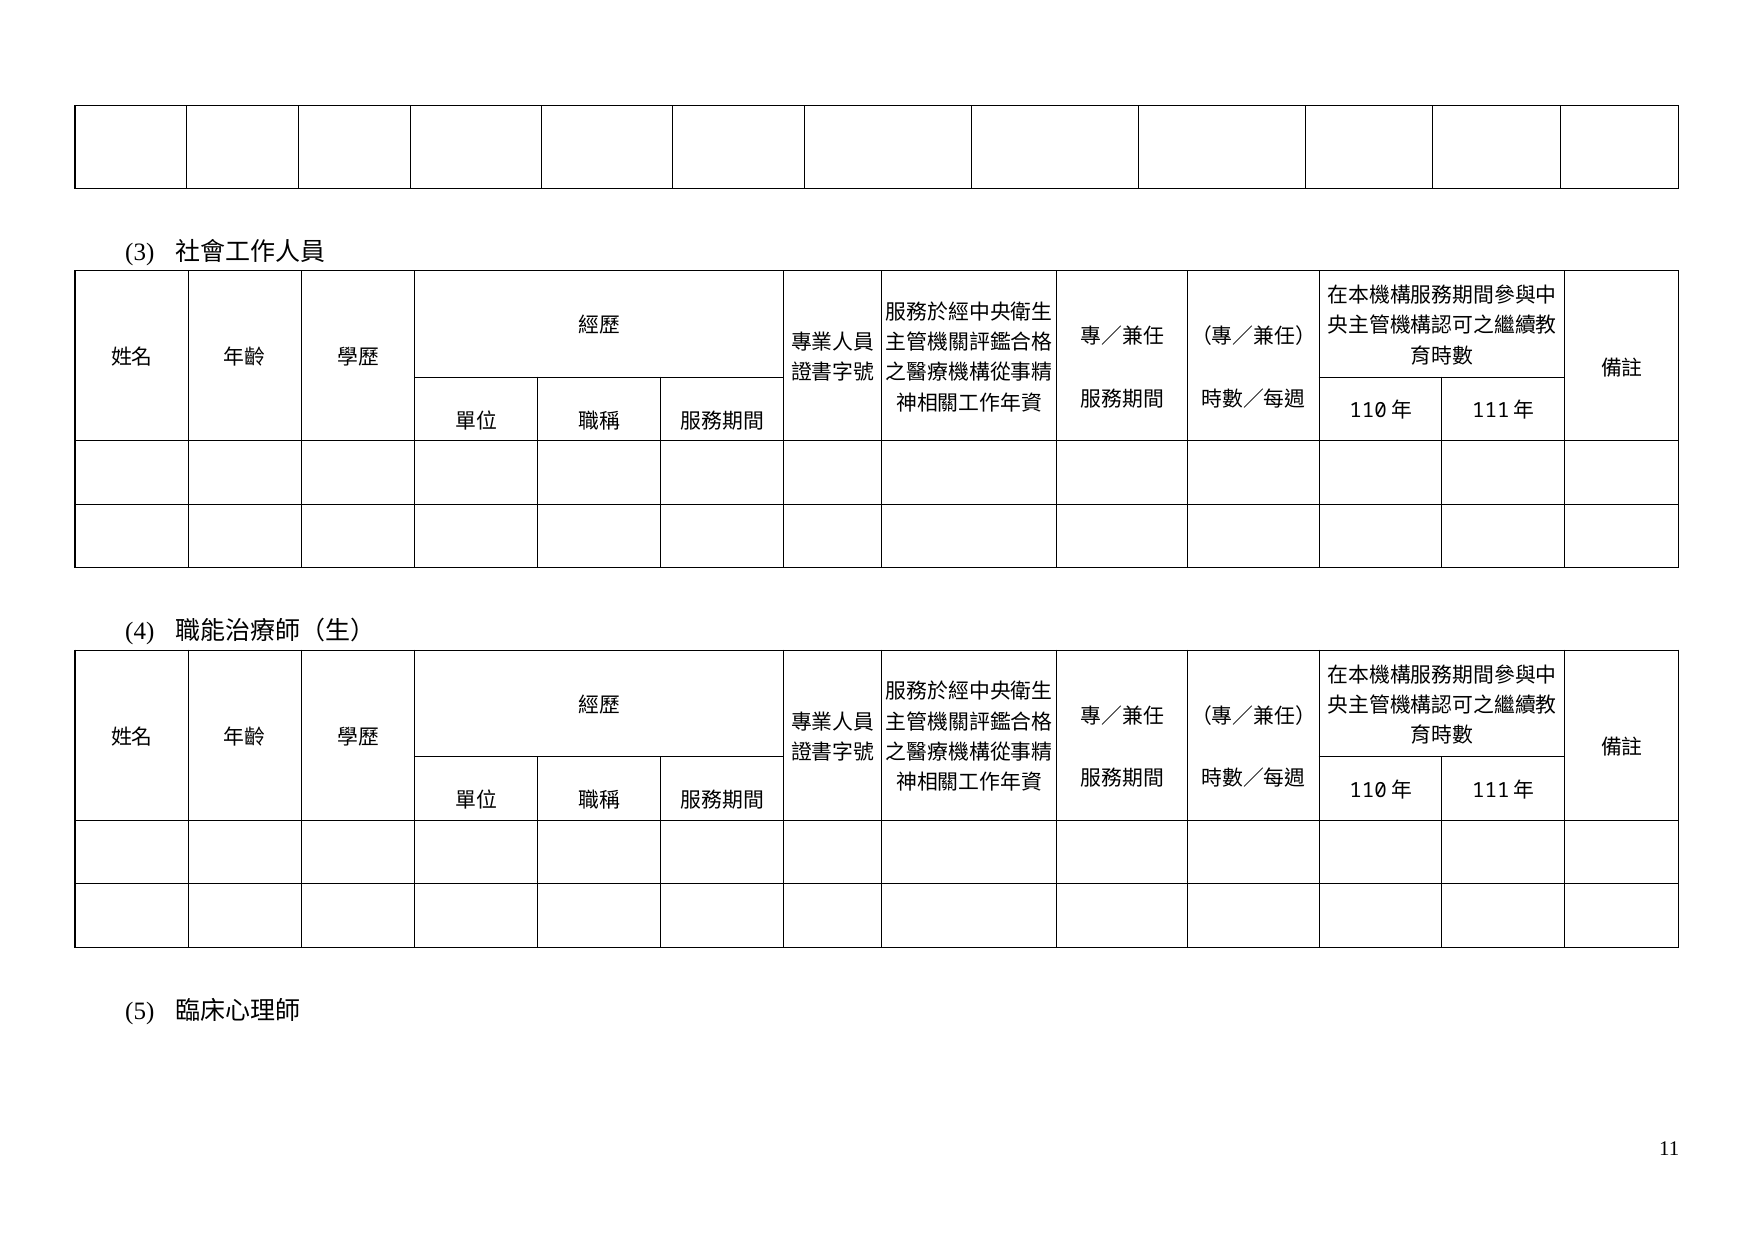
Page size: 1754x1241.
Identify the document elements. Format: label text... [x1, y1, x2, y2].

table_cell [784, 505, 881, 567]
table_cell [1561, 106, 1678, 188]
table_cell [661, 884, 783, 947]
table_cell [784, 821, 881, 883]
table_header 在本機構服務期間參與中央主管機構認可之繼續教育時數 [1320, 271, 1564, 377]
table_cell [1320, 884, 1441, 947]
table_cell [1320, 441, 1441, 504]
table_cell 單位 [415, 757, 537, 820]
list 社會工作人員 [125, 207, 1679, 270]
table_cell [76, 106, 186, 188]
table_header 服務於經中央衛生主管機關評鑑合格之醫療機構從事精神相關工作年資 [882, 271, 1056, 440]
table_header 學歷 [302, 271, 414, 440]
table_header 年齡 [189, 651, 301, 820]
table_cell [1057, 884, 1187, 947]
table_cell 職稱 [538, 757, 660, 820]
table_cell 111年 [1442, 378, 1564, 440]
table_cell [673, 106, 804, 188]
table_cell [1442, 505, 1564, 567]
table_cell [1442, 441, 1564, 504]
table_cell [1188, 505, 1319, 567]
table_header 經歷 [415, 271, 783, 377]
table_header 專／兼任 服務期間 [1057, 271, 1187, 440]
table_cell [189, 884, 301, 947]
table_cell 服務期間 [661, 378, 783, 440]
table_cell [972, 106, 1138, 188]
table_cell [302, 884, 414, 947]
table_cell [1565, 821, 1678, 883]
table_cell [538, 505, 660, 567]
table_cell [1320, 821, 1441, 883]
table_header 姓名 [76, 271, 188, 440]
table_cell [76, 884, 188, 947]
table_cell [882, 505, 1056, 567]
table_cell [1188, 884, 1319, 947]
table_cell [415, 821, 537, 883]
table_cell [1565, 505, 1678, 567]
table_cell [189, 505, 301, 567]
table_cell [538, 441, 660, 504]
table_header 年齡 [189, 271, 301, 440]
table_cell [1565, 884, 1678, 947]
table_cell [784, 441, 881, 504]
list 職能治療師（生） [125, 587, 1679, 649]
table_cell [1442, 884, 1564, 947]
table_header 專／兼任 服務期間 [1057, 651, 1187, 820]
table_cell [1442, 821, 1564, 883]
table_cell [661, 821, 783, 883]
table_cell [538, 884, 660, 947]
table_header 服務於經中央衛生主管機關評鑑合格之醫療機構從事精神相關工作年資 [882, 651, 1056, 820]
table_cell 110年 [1320, 757, 1441, 820]
table_cell [299, 106, 410, 188]
table_cell [784, 884, 881, 947]
table_cell 職稱 [538, 378, 660, 440]
table_cell [882, 884, 1056, 947]
list 臨床心理師 [125, 967, 1679, 1029]
table_cell [189, 821, 301, 883]
table_cell 單位 [415, 378, 537, 440]
table_cell [415, 505, 537, 567]
table_cell [1188, 441, 1319, 504]
table_header （專／兼任） 時數／每週 [1188, 271, 1319, 440]
table_header 備註 [1565, 651, 1678, 820]
table_cell [415, 884, 537, 947]
table_cell [411, 106, 541, 188]
table_cell [76, 441, 188, 504]
table_cell [661, 505, 783, 567]
table_cell [1057, 505, 1187, 567]
table_cell [189, 441, 301, 504]
table_header 專業人員證書字號 [784, 651, 881, 820]
table_cell [538, 821, 660, 883]
table_header 經歷 [415, 651, 783, 756]
table_cell [302, 821, 414, 883]
table_cell [1433, 106, 1560, 188]
table_cell [415, 441, 537, 504]
table_cell [882, 821, 1056, 883]
table_cell [1057, 821, 1187, 883]
table_cell [1565, 441, 1678, 504]
table_header 備註 [1565, 271, 1678, 440]
table_cell [805, 106, 971, 188]
table_cell [661, 441, 783, 504]
table_cell [76, 821, 188, 883]
table_cell [1306, 106, 1432, 188]
table_header （專／兼任） 時數／每週 [1188, 651, 1319, 820]
table_cell [302, 441, 414, 504]
table_cell [187, 106, 298, 188]
table_cell 111年 [1442, 757, 1564, 820]
table_cell [1057, 441, 1187, 504]
table_cell [542, 106, 672, 188]
table_header 姓名 [76, 651, 188, 820]
table_cell [76, 505, 188, 567]
table_header 專業人員證書字號 [784, 271, 881, 440]
table_cell [1320, 505, 1441, 567]
table_header 在本機構服務期間參與中央主管機構認可之繼續教育時數 [1320, 651, 1564, 756]
table_cell [1188, 821, 1319, 883]
table_cell 服務期間 [661, 757, 783, 820]
table_cell [882, 441, 1056, 504]
table_cell 110年 [1320, 378, 1441, 440]
table_cell [1139, 106, 1305, 188]
table_header 學歷 [302, 651, 414, 820]
table_cell [302, 505, 414, 567]
